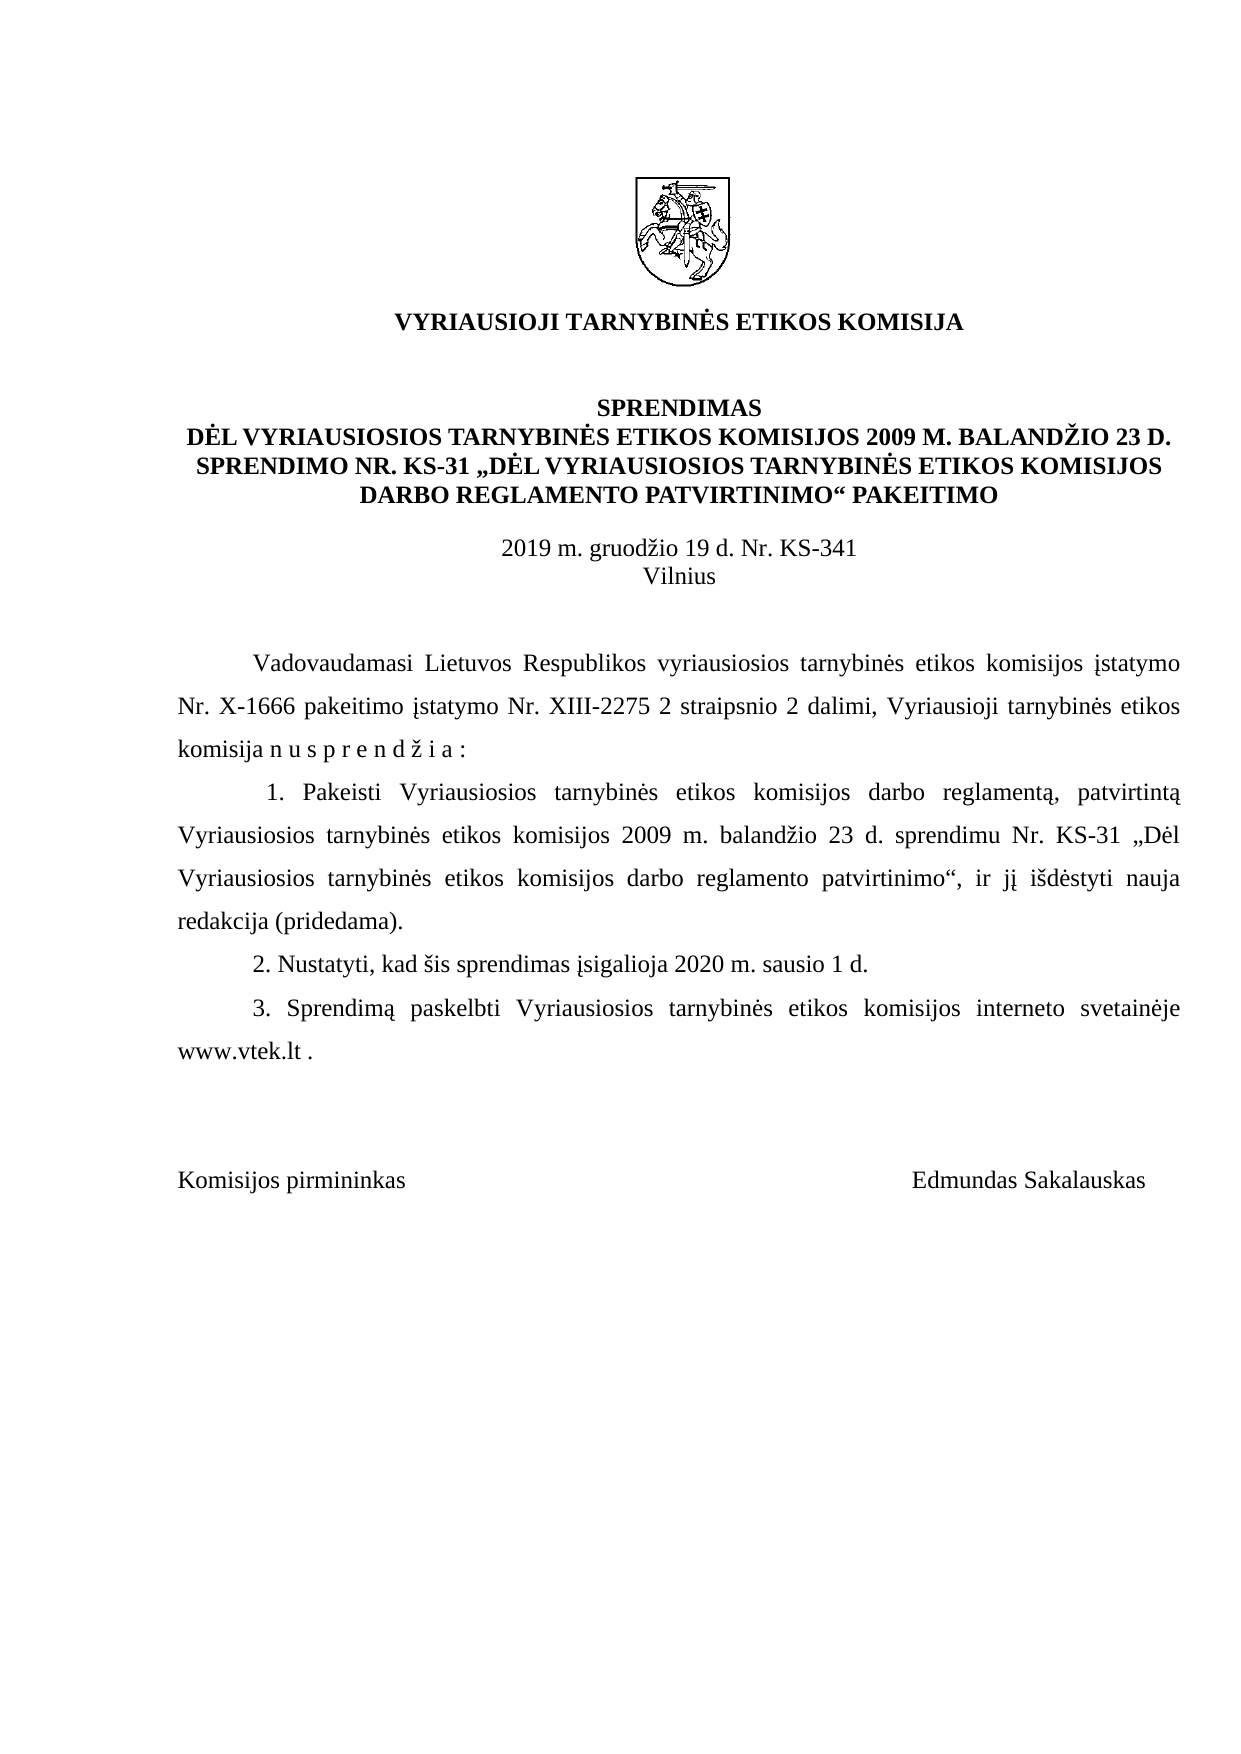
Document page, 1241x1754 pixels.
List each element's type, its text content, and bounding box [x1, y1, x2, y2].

text VYRIAUSIOJI TARNYBINĖS ETIKOS KOMISIJA [177, 307, 1181, 336]
text SPRENDIMAS [177, 393, 1181, 422]
text 1. Pakeisti Vyriausiosios tarnybinės etikos komisijos darbo reglamentą, patvirtintą Vyriausiosios tarnybinės etikos komisijos 2009 m. balandžio 23 d. sprendimu Nr. KS-31 „Dėl Vyriausiosios tarnybinės etikos komisijos darbo reglamento patvirtinimo“, ir jį išdėstyti nauja redakcija (pridedama). [177, 777, 1181, 935]
text 2019 m. gruodžio 19 d. Nr. KS-341 [177, 533, 1181, 561]
text Vilnius [177, 561, 1181, 590]
text Vadovaudamasi Lietuvos Respublikos vyriausiosios tarnybinės etikos komisijos įstatymo Nr. X-1666 pakeitimo įstatymo Nr. XIII-2275 2 straipsnio 2 dalimi, Vyriausioji tarnybinės etikos komisija nusprendžia: [177, 648, 1181, 763]
text 3. Sprendimą paskelbti Vyriausiosios tarnybinės etikos komisijos interneto svetainėje www.vtek.lt . [177, 993, 1181, 1064]
text DĖL VYRIAUSIOSIOS TARNYBINĖS ETIKOS KOMISIJOS 2009 M. BALANDŽIO 23 D. SPRENDIMO NR. KS-31 „DĖL VYRIAUSIOSIOS TARNYBINĖS ETIKOS KOMISIJOS DARBO REGLAMENTO PATVIRTINIMO“ PAKEITIMO [177, 422, 1181, 508]
text 2. Nustatyti, kad šis sprendimas įsigalioja 2020 m. sausio 1 d. [177, 949, 1181, 978]
text Komisijos pirmininkas Edmundas Sakalauskas [177, 1165, 1181, 1194]
